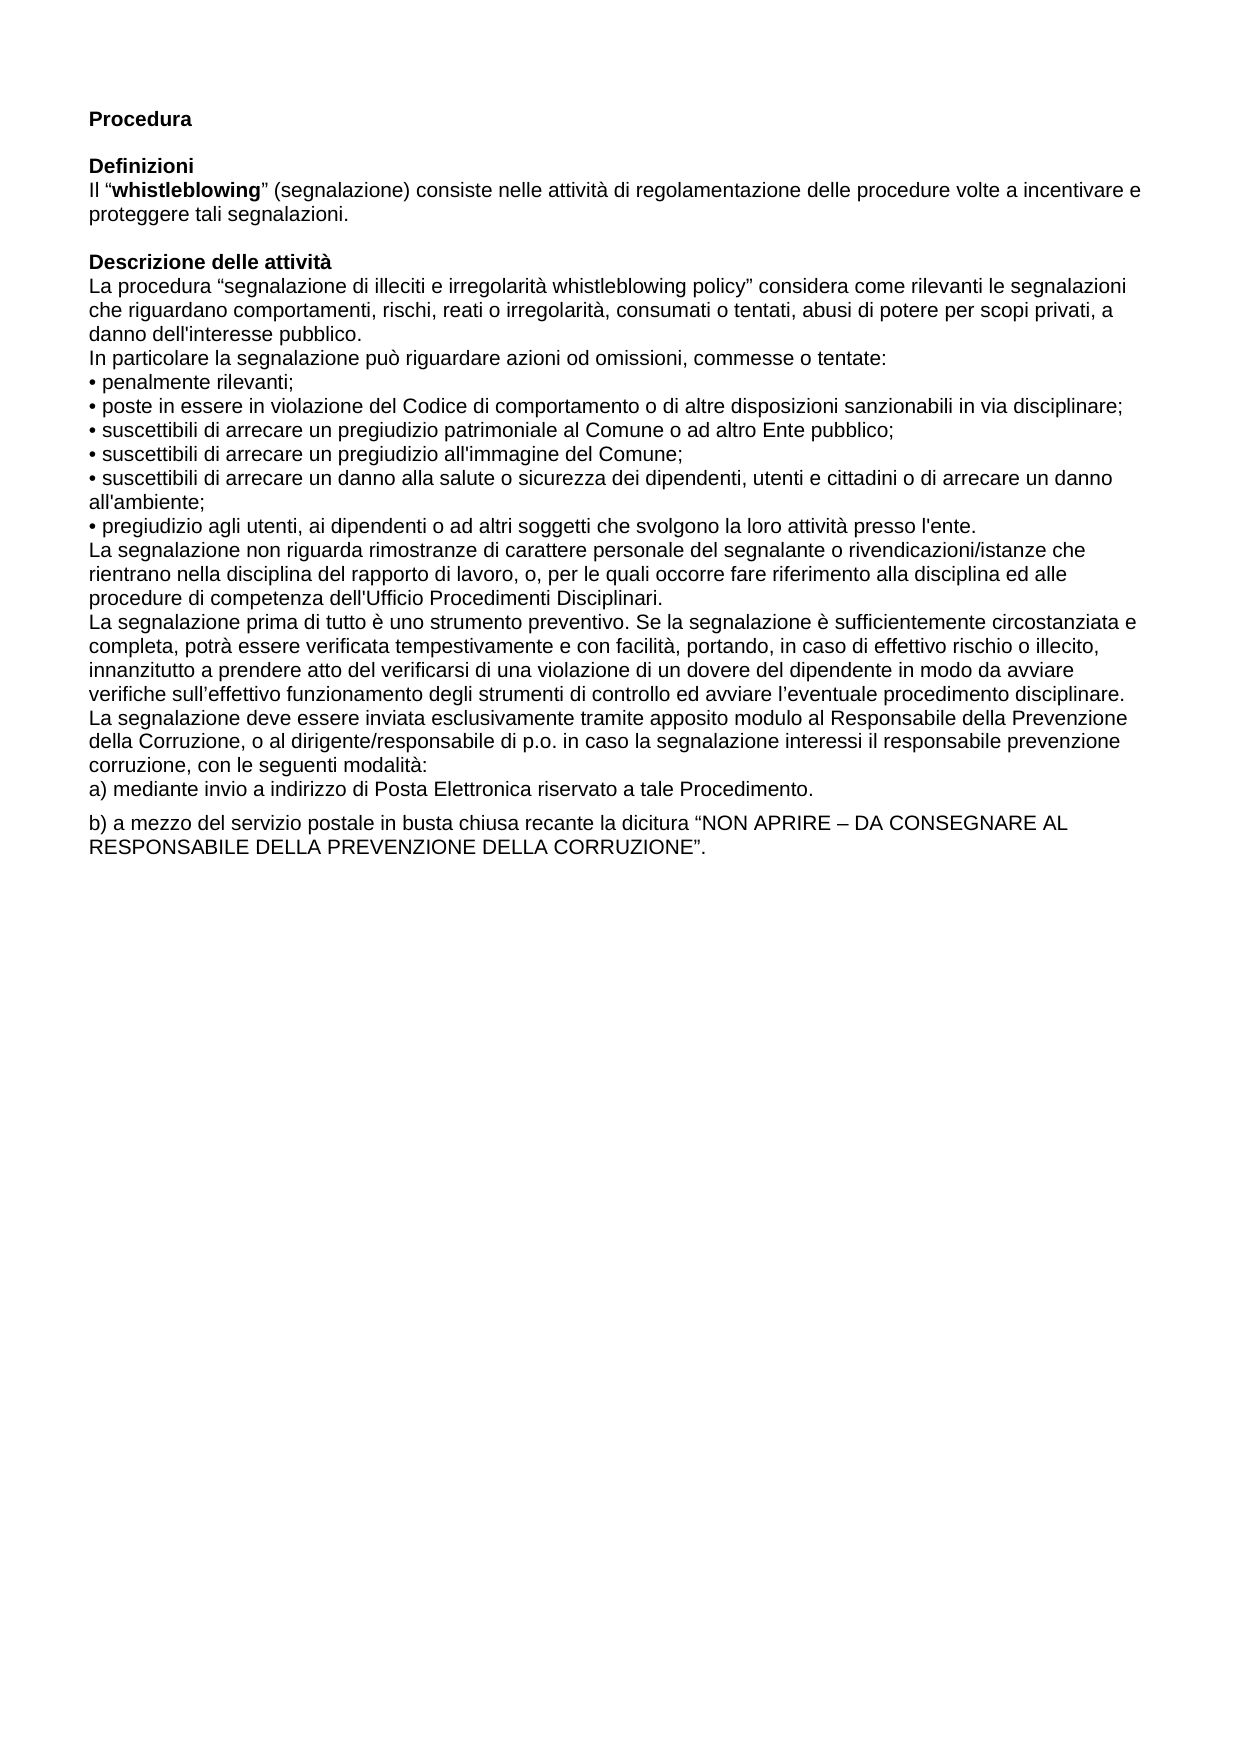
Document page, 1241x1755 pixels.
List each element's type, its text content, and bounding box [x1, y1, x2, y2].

text • pregiudizio agli utenti, ai dipendenti o ad altri soggetti che svolgono la loro attività presso l'ente. [89, 514, 1152, 538]
text Definizioni [89, 154, 1152, 178]
text La procedura “segnalazione di illeciti e irregolarità whistleblowing policy” considera come rilevanti le segnalazioni che riguardano comportamenti, rischi, reati o irregolarità, consumati o tentati, abusi di potere per scopi privati, a danno dell'interesse pubblico. [89, 274, 1152, 346]
text In particolare la segnalazione può riguardare azioni od omissioni, commesse o tentate: [89, 346, 1152, 370]
text • suscettibili di arrecare un pregiudizio all'immagine del Comune; [89, 442, 1152, 466]
text La segnalazione prima di tutto è uno strumento preventivo. Se la segnalazione è sufficientemente circostanziata e completa, potrà essere verificata tempestivamente e con facilità, portando, in caso di effettivo rischio o illecito, innanzitutto a prendere atto del verificarsi di una violazione di un dovere del dipendente in modo da avviare verifiche sull’effettivo funzionamento degli strumenti di controllo ed avviare l’eventuale procedimento disciplinare. [89, 609, 1152, 705]
text Descrizione delle attività [89, 250, 1152, 274]
text La segnalazione deve essere inviata esclusivamente tramite apposito modulo al Responsabile della Prevenzione della Corruzione, o al dirigente/responsabile di p.o. in caso la segnalazione interessi il responsabile prevenzione corruzione, con le seguenti modalità: [89, 705, 1152, 777]
text • suscettibili di arrecare un pregiudizio patrimoniale al Comune o ad altro Ente pubblico; [89, 418, 1152, 442]
text b) a mezzo del servizio postale in busta chiusa recante la dicitura “NON APRIRE – DA CONSEGNARE AL RESPONSABILE DELLA PREVENZIONE DELLA CORRUZIONE”. [89, 811, 1152, 859]
text • suscettibili di arrecare un danno alla salute o sicurezza dei dipendenti, utenti e cittadini o di arrecare un danno all'ambiente; [89, 466, 1152, 514]
text Procedura [89, 106, 1152, 130]
text La segnalazione non riguarda rimostranze di carattere personale del segnalante o rivendicazioni/istanze che rientrano nella disciplina del rapporto di lavoro, o, per le quali occorre fare riferimento alla disciplina ed alle procedure di competenza dell'Ufficio Procedimenti Disciplinari. [89, 538, 1152, 609]
text • poste in essere in violazione del Codice di comportamento o di altre disposizioni sanzionabili in via disciplinare; [89, 394, 1152, 418]
text Il “whistleblowing” (segnalazione) consiste nelle attività di regolamentazione delle procedure volte a incentivare e proteggere tali segnalazioni. [89, 178, 1152, 226]
text • penalmente rilevanti; [89, 370, 1152, 394]
text a) mediante invio a indirizzo di Posta Elettronica riservato a tale Procedimento. [89, 777, 1152, 801]
